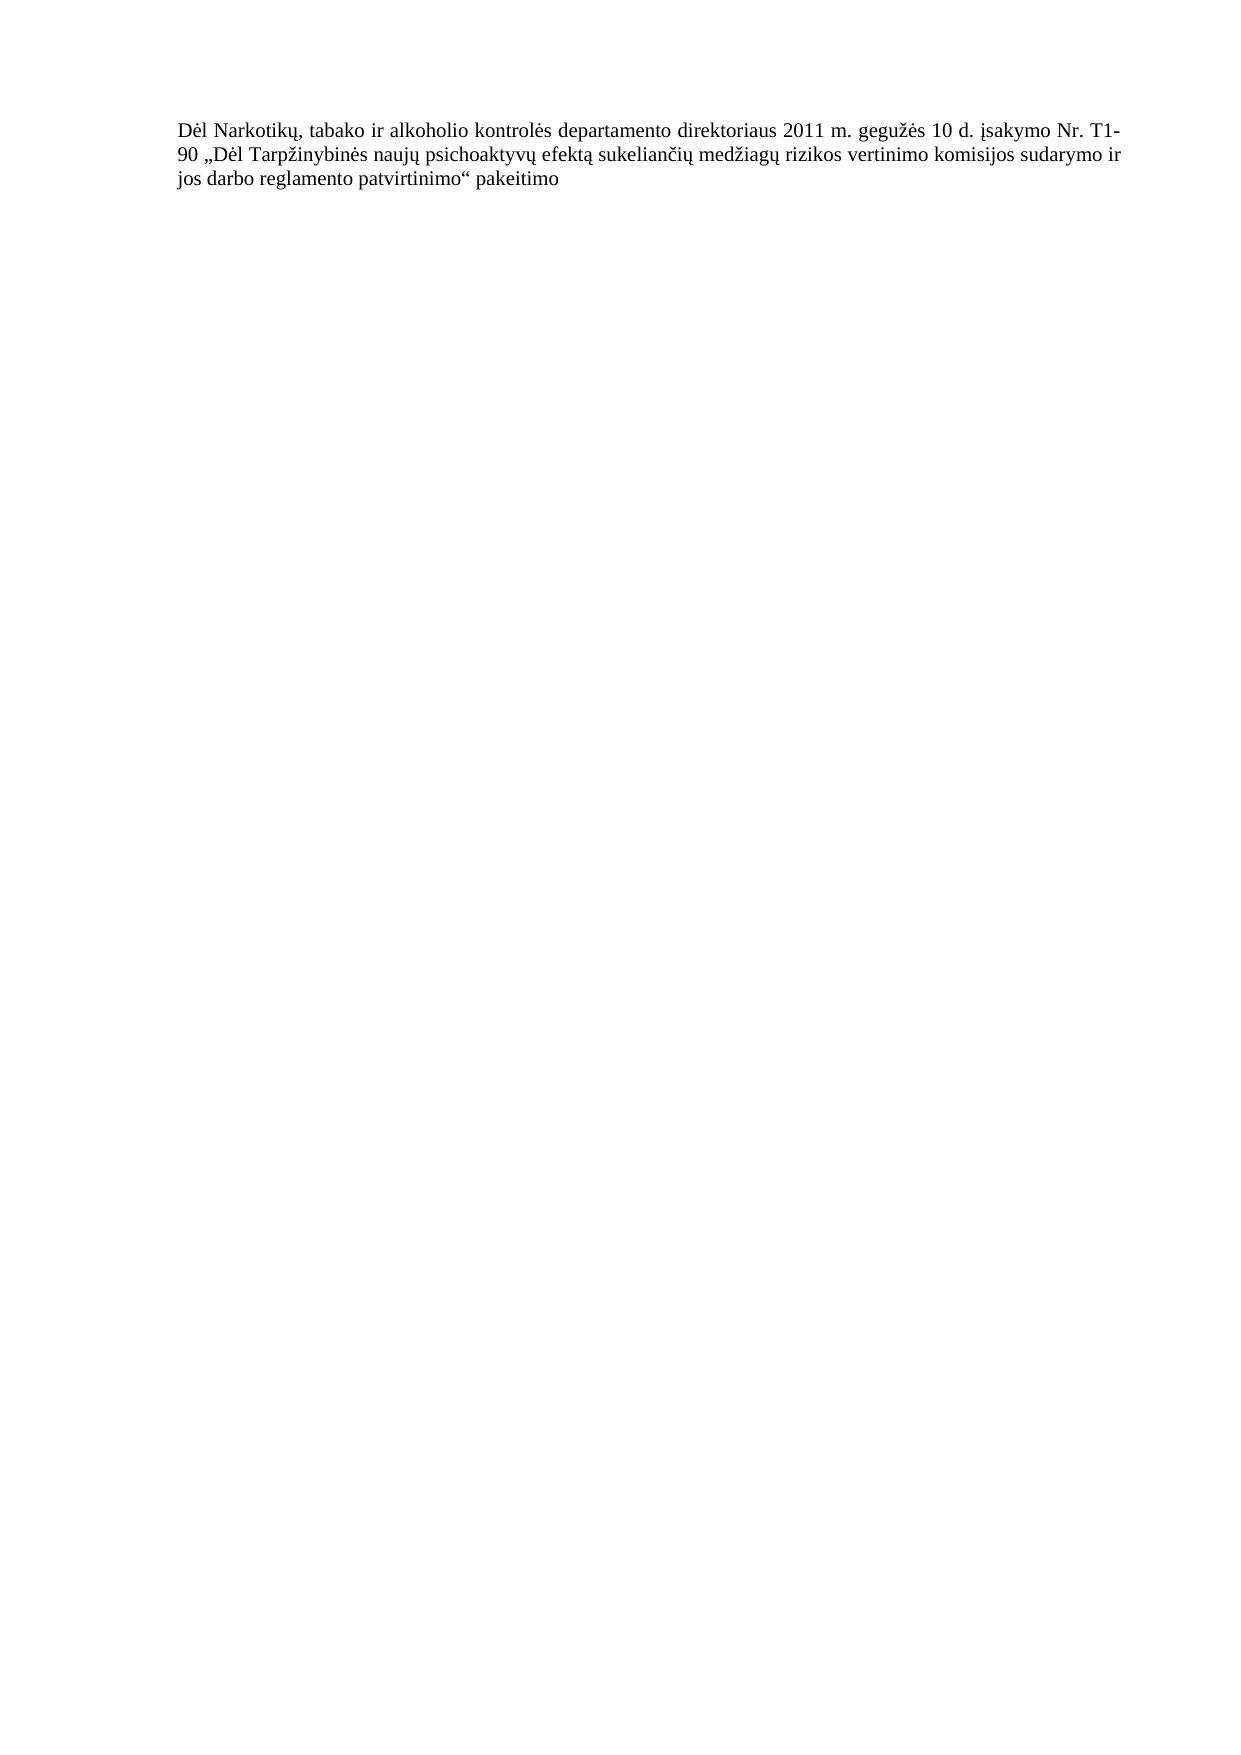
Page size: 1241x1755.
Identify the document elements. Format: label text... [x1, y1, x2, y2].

text Dėl Narkotikų, tabako ir alkoholio kontrolės departamento direktoriaus 2011 m. gegužės 10 d. įsakymo Nr. T1-90 „Dėl Tarpžinybinės naujų psichoaktyvų efektą sukeliančių medžiagų rizikos vertinimo komisijos sudarymo ir jos darbo reglamento patvirtinimo“ pakeitimo [177, 118, 1122, 190]
